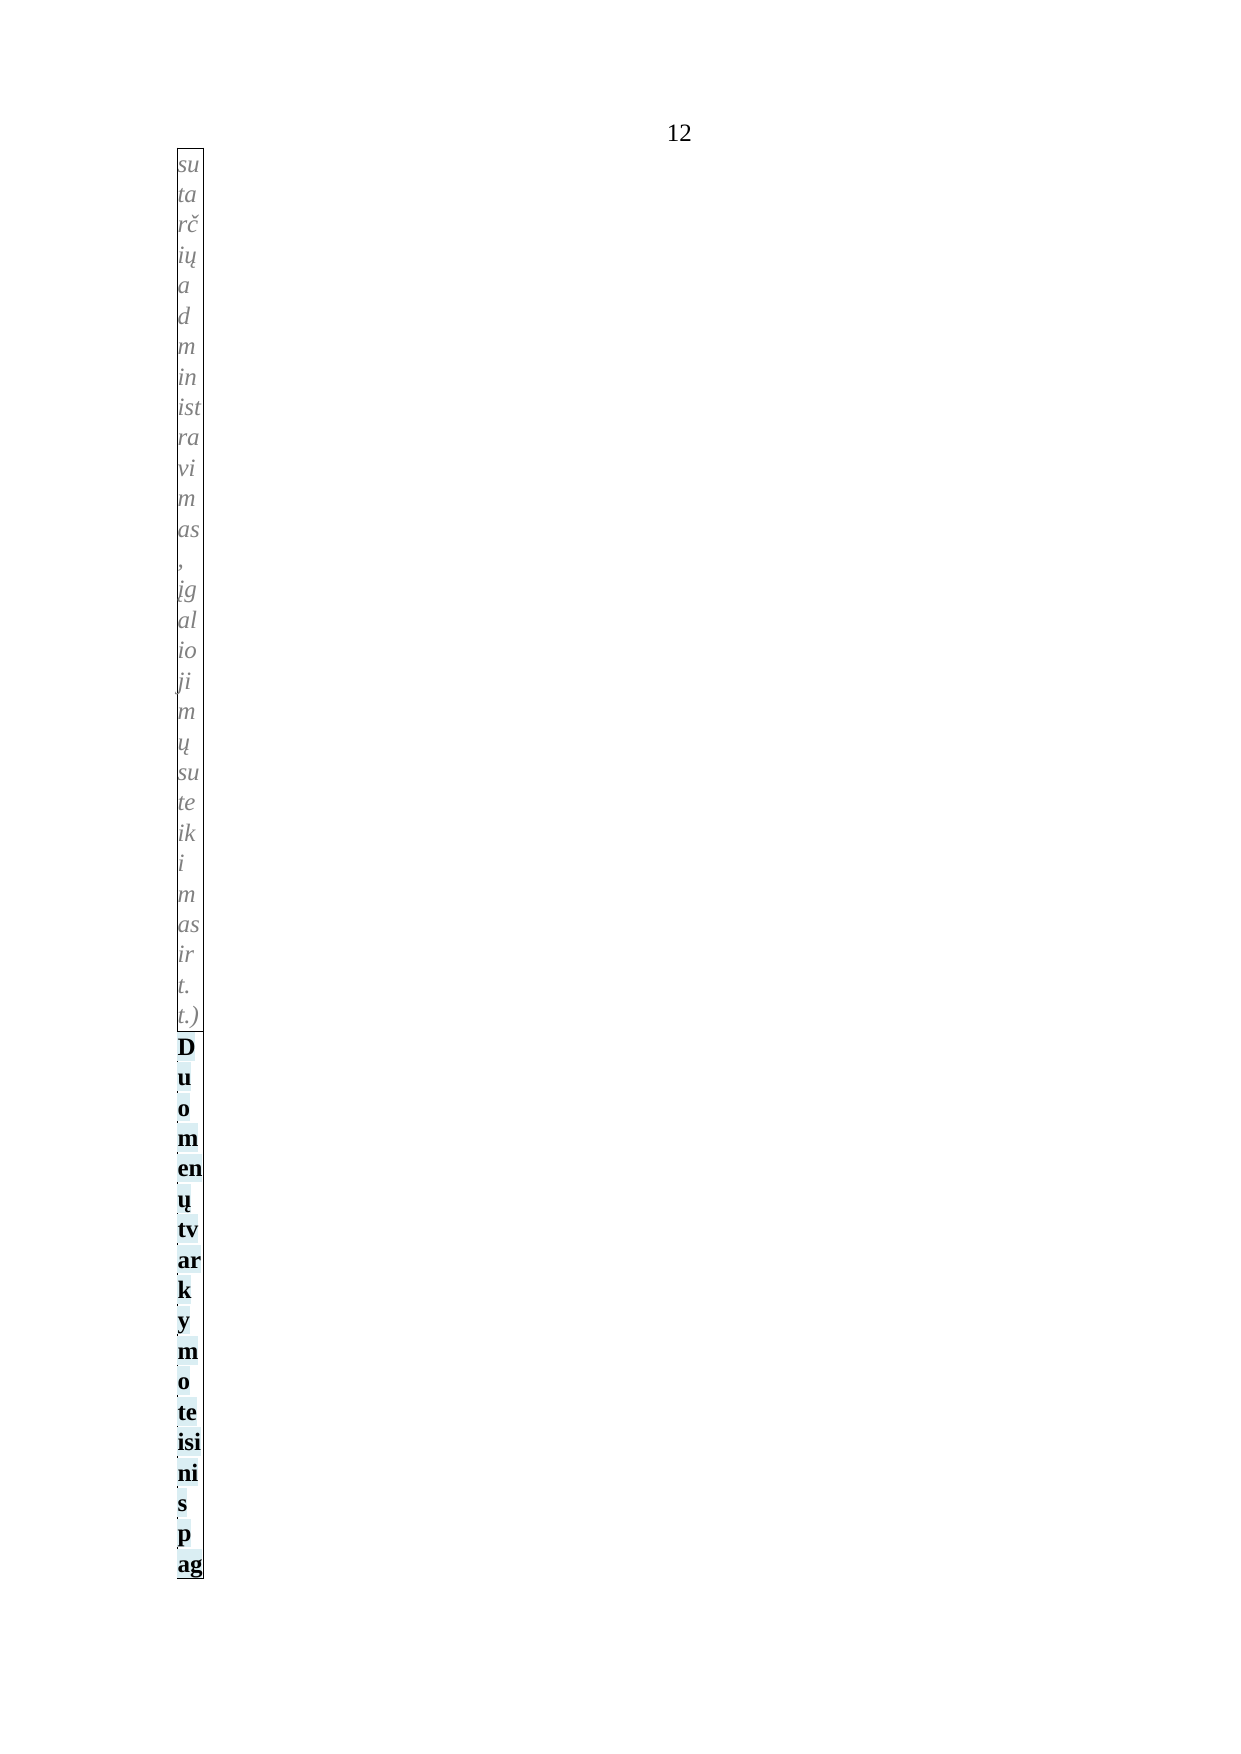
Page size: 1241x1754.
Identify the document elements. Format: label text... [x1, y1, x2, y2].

table_cell Duomenų tvarkymo teisinis pag [178, 1032, 203, 1578]
table_cell sutarčių administravimas, įgaliojimų suteikimas ir t. t.) [178, 149, 203, 1031]
